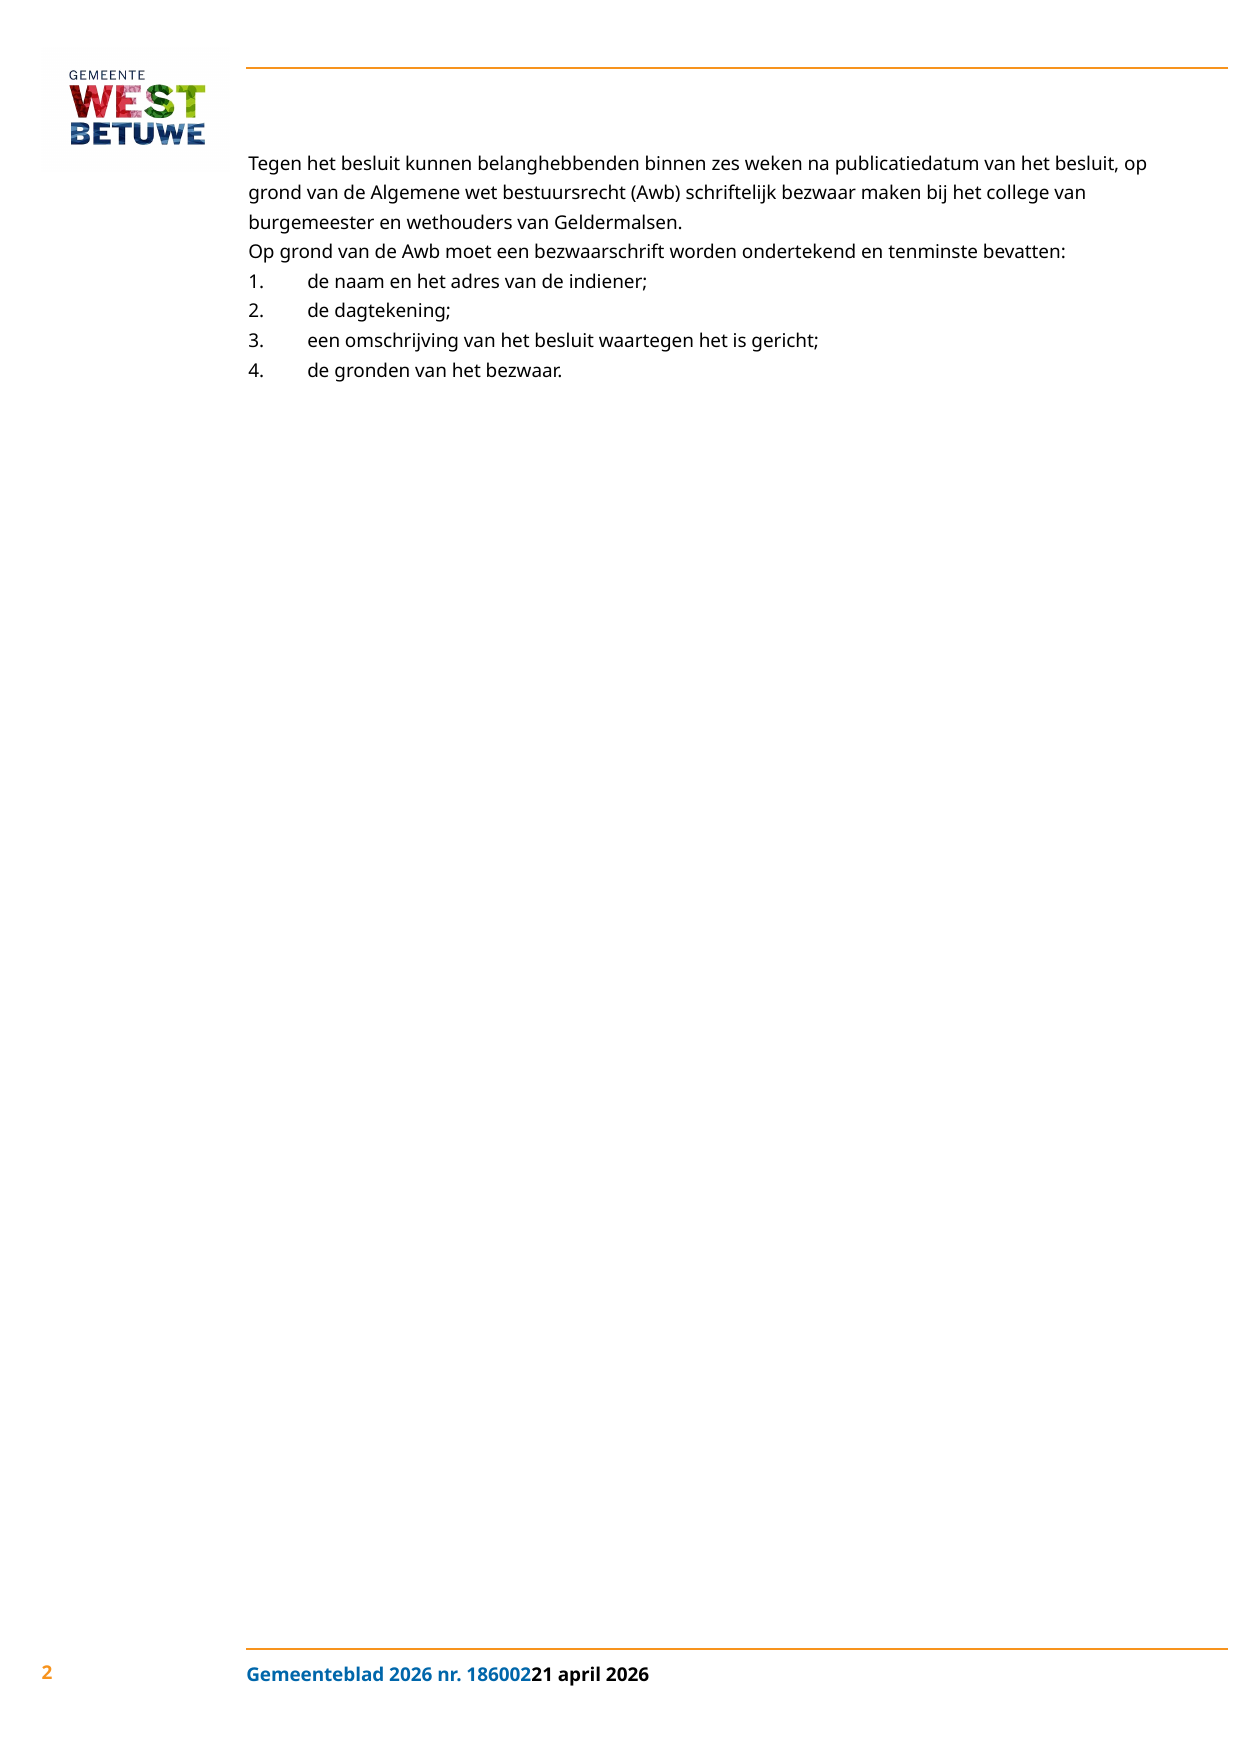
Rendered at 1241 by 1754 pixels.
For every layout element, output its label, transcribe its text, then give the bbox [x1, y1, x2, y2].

list de gronden van het bezwaar. [248, 357, 1152, 382]
list de dagtekening; [248, 298, 1152, 323]
list de naam en het adres van de indiener; [248, 268, 1152, 294]
list een omschrijving van het besluit waartegen het is gericht; [248, 327, 1152, 353]
text Op grond van de Awb moet een bezwaarschrift worden ondertekend en tenminste bevatten: [248, 238, 1152, 264]
text Tegen het besluit kunnen belanghebbenden binnen zes weken na publicatiedatum van het besluit, op grond van de Algemene wet bestuursrecht (Awb) schriftelijk bezwaar maken bij het college van burgemeester en wethouders van Geldermalsen. [248, 150, 1152, 234]
picture [41, 47, 231, 172]
